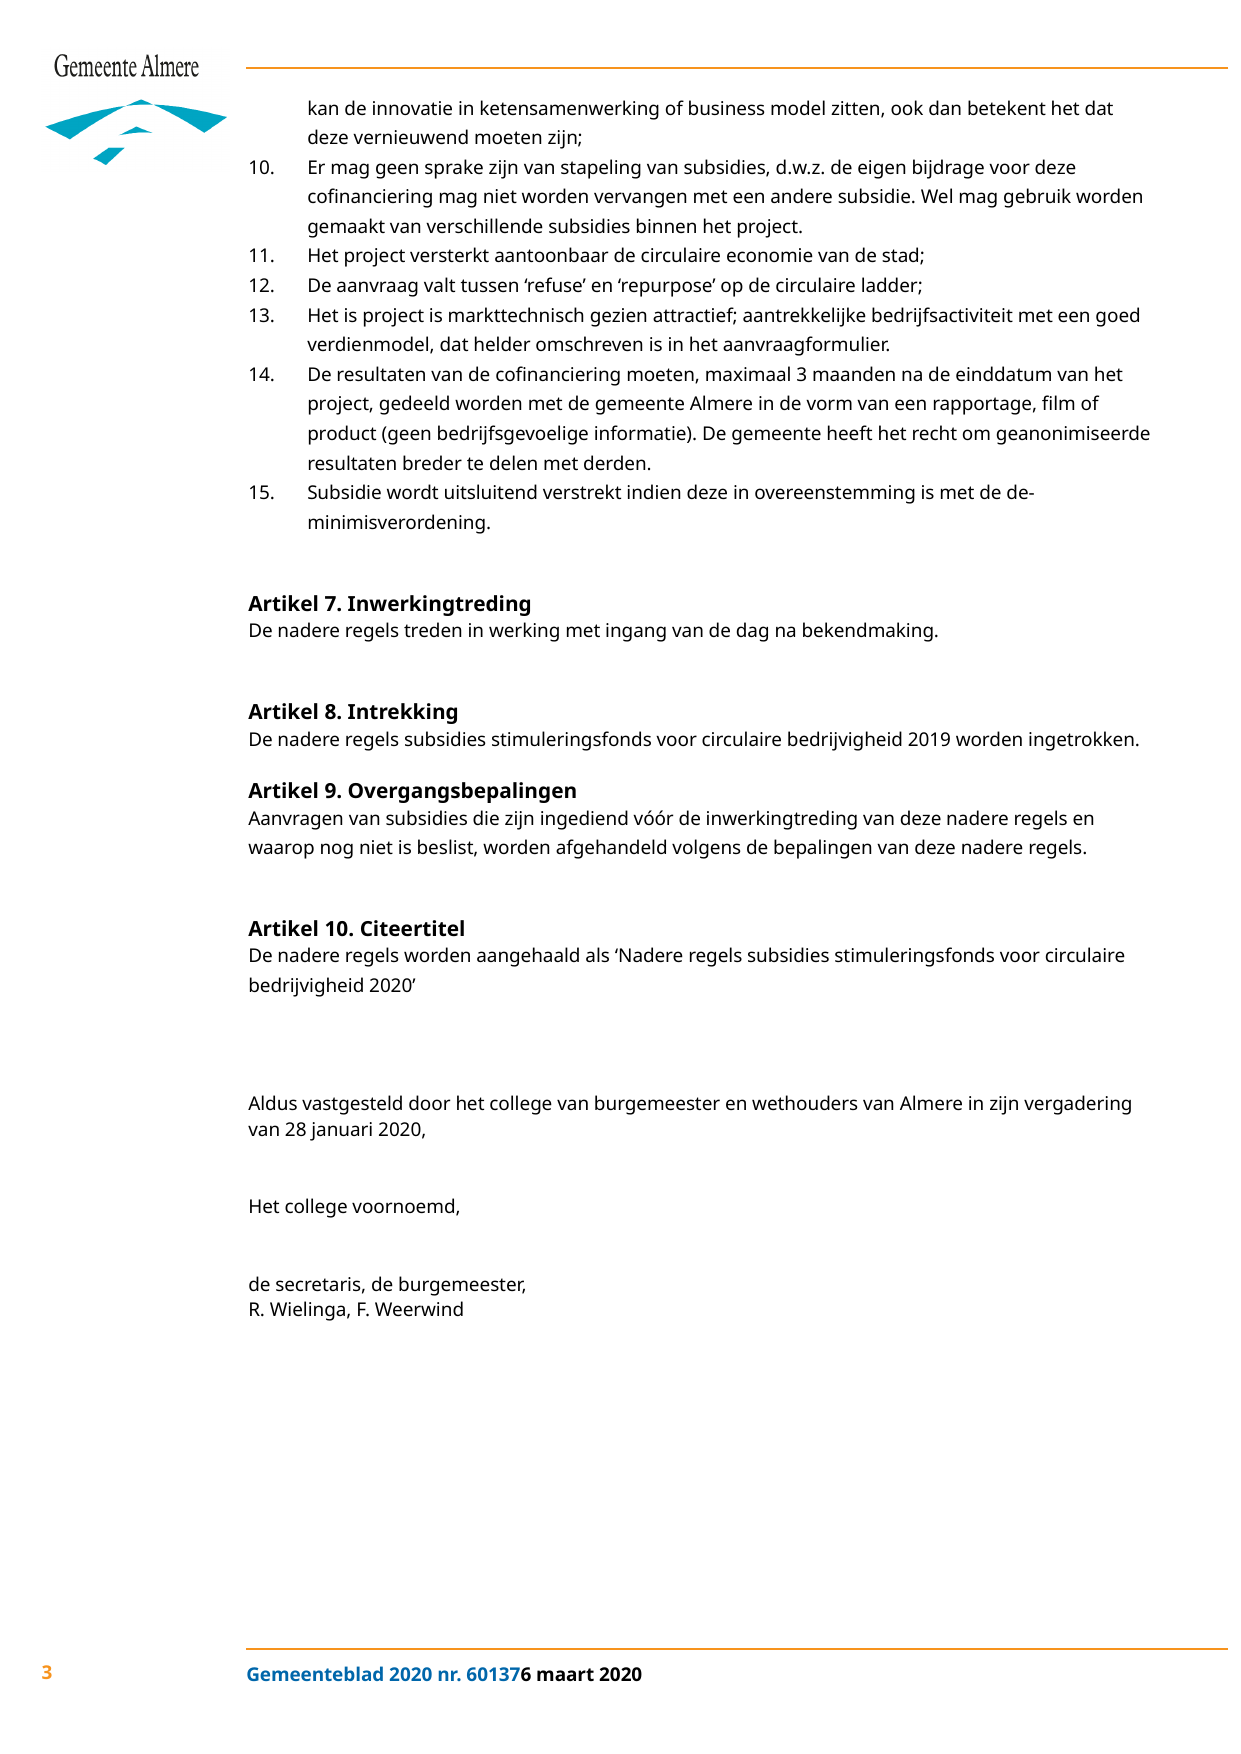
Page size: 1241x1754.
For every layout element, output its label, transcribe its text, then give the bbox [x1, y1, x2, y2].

list De aanvraag valt tussen ‘refuse’ en ‘repurpose’ op de circulaire ladder; [248, 272, 1152, 298]
text Aanvragen van subsidies die zijn ingediend vóór de inwerkingtreding van deze nadere regels en waarop nog niet is beslist, worden afgehandeld volgens de bepalingen van deze nadere regels. [248, 805, 1152, 860]
text De nadere regels subsidies stimuleringsfonds voor circulaire bedrijvigheid 2019 worden ingetrokken. [248, 726, 1152, 752]
list Er mag geen sprake zijn van stapeling van subsidies, d.w.z. de eigen bijdrage voor deze cofinanciering mag niet worden vervangen met een andere subsidie. Wel mag gebruik worden gemaakt van verschillende subsidies binnen het project. [248, 154, 1152, 239]
list kan de innovatie in ketensamenwerking of business model zitten, ook dan betekent het dat deze vernieuwend moeten zijn; [248, 95, 1152, 150]
text Artikel 9. Overgangsbepalingen [248, 776, 1152, 805]
text Het college voornoemd, [248, 1193, 1152, 1219]
text Aldus vastgesteld door het college van burgemeester en wethouders van Almere in zijn vergadering van 28 januari 2020, [248, 1091, 1152, 1142]
text Artikel 8. Intrekking [248, 697, 1152, 726]
list Subsidie wordt uitsluitend verstrekt indien deze in overeenstemming is met de de-minimisverordening. [248, 479, 1152, 535]
text Artikel 10. Citeertitel [248, 914, 1152, 943]
text Artikel 7. Inwerkingtreding [248, 589, 1152, 617]
text De nadere regels worden aangehaald als ‘Nadere regels subsidies stimuleringsfonds voor circulaire bedrijvigheid 2020’ [248, 943, 1152, 998]
text de secretaris, de burgemeester, [248, 1271, 1152, 1296]
list De resultaten van de cofinanciering moeten, maximaal 3 maanden na de einddatum van het project, gedeeld worden met de gemeente Almere in de vorm van een rapportage, film of product (geen bedrijfsgevoelige informatie). De gemeente heeft het recht om geanonimiseerde resultaten breder te delen met derden. [248, 361, 1152, 476]
text De nadere regels treden in werking met ingang van de dag na bekendmaking. [248, 617, 1152, 643]
text R. Wielinga, F. Weerwind [248, 1296, 1152, 1322]
picture [41, 47, 231, 172]
list Het project versterkt aantoonbaar de circulaire economie van de stad; [248, 243, 1152, 268]
list Het is project is markttechnisch gezien attractief; aantrekkelijke bedrijfsactiviteit met een goed verdienmodel, dat helder omschreven is in het aanvraagformulier. [248, 302, 1152, 357]
